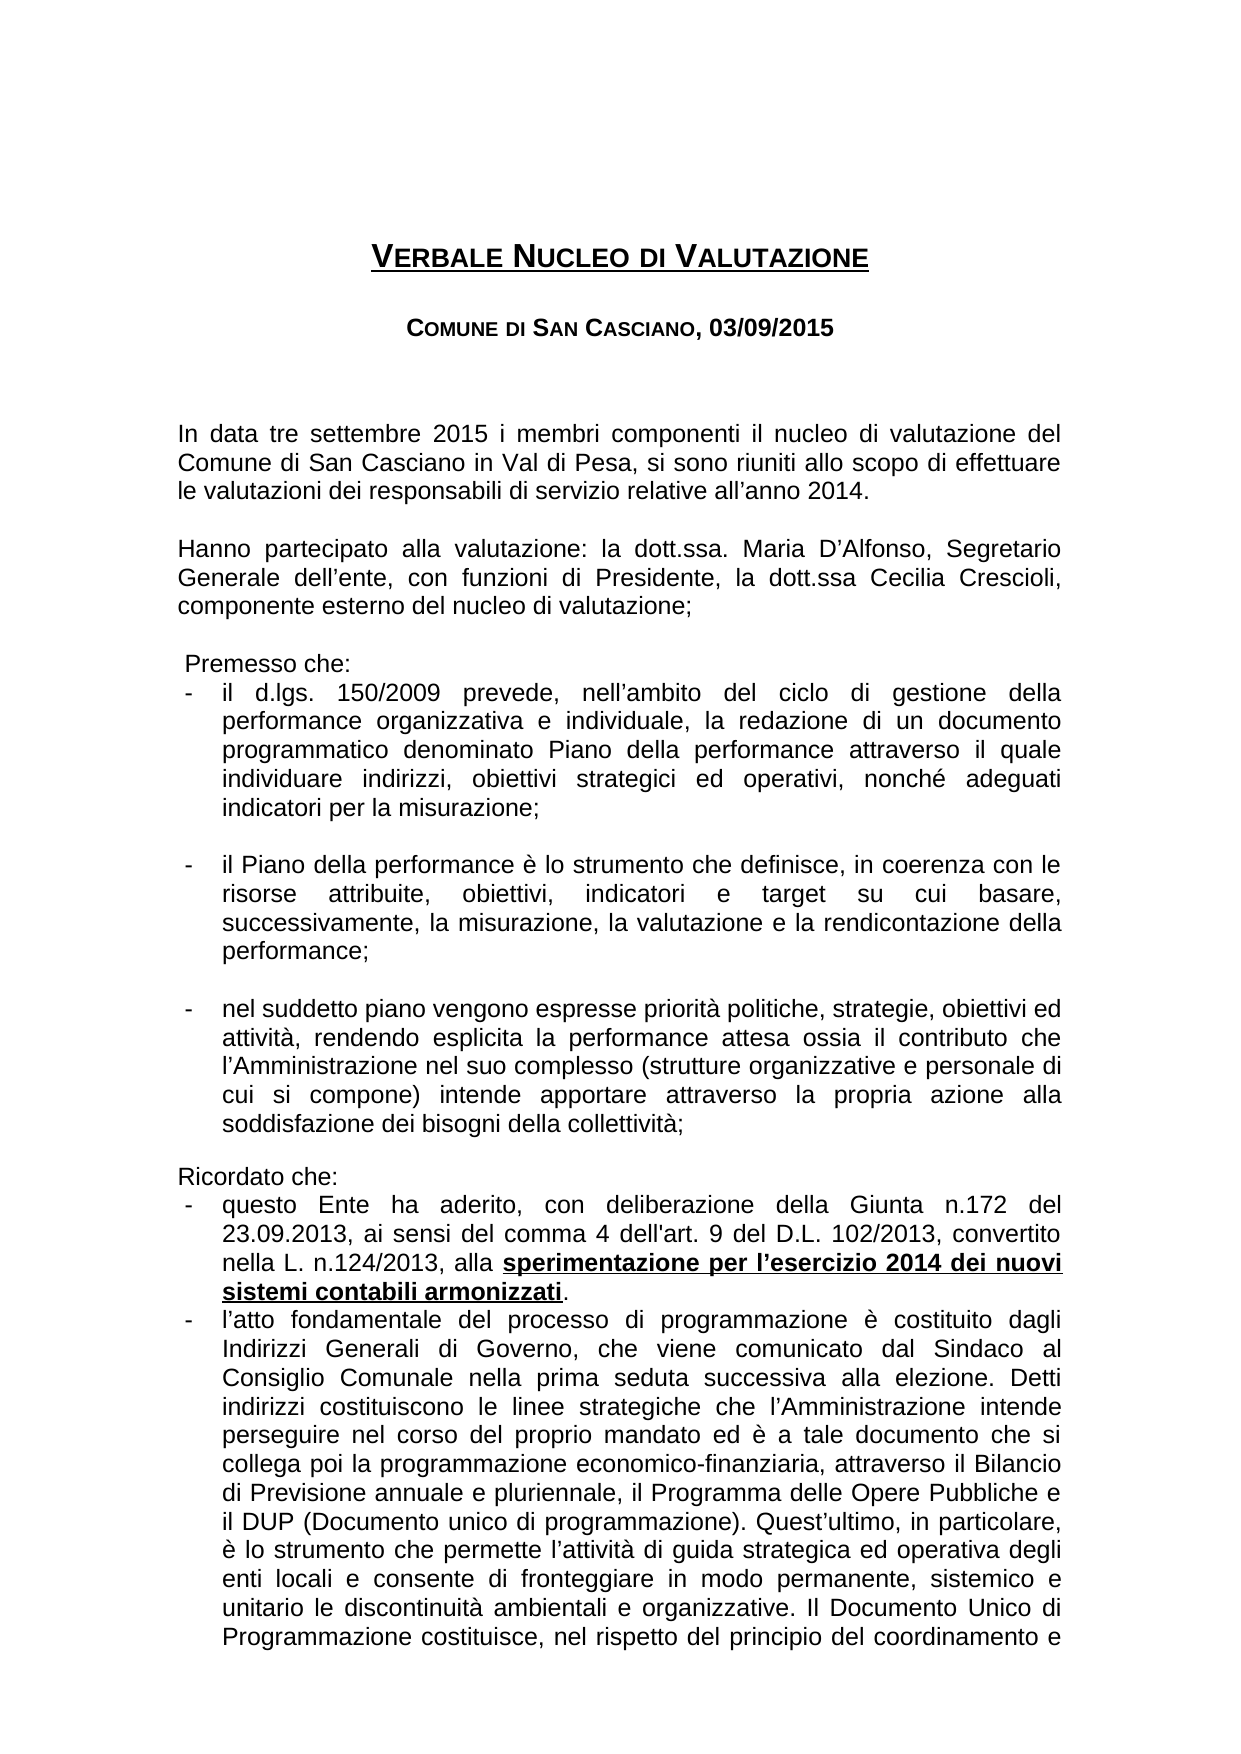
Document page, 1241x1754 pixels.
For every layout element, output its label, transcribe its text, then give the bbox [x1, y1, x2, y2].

list l’atto fondamentale del processo di programmazione è costituito dagli Indirizzi Generali di Governo, che viene comunicato dal Sindaco al Consiglio Comunale nella prima seduta successiva alla elezione. Detti indirizzi costituiscono le linee strategiche che l’Amministrazione intende perseguire nel corso del proprio mandato ed è a tale documento che si collega poi la programmazione economico-finanziaria, attraverso il Bilancio di Previsione annuale e pluriennale, il Programma delle Opere Pubbliche e il DUP (Documento unico di programmazione). Quest’ultimo, in particolare, è lo strumento che permette l’attività di guida strategica ed operativa degli enti locali e consente di fronteggiare in modo permanente, sistemico e unitario le discontinuità ambientali e organizzative. Il Documento Unico di Programmazione costituisce, nel rispetto del principio del coordinamento e [184, 1305, 1063, 1650]
text Premesso che: [184, 649, 1063, 677]
list nel suddetto piano vengono espresse priorità politiche, strategie, obiettivi ed attività, rendendo esplicita la performance attesa ossia il contributo che l’Amministrazione nel suo complesso (strutture organizzative e personale di cui si compone) intende apportare attraverso la propria azione alla soddisfazione dei bisogni della collettività; [184, 994, 1063, 1137]
text Ricordato che: [177, 1161, 1063, 1190]
text Hanno partecipato alla valutazione: la dott.ssa. Maria D’Alfonso, Segretario Generale dell’ente, con funzioni di Presidente, la dott.ssa Cecilia Crescioli, componente esterno del nucleo di valutazione; [177, 534, 1063, 620]
list questo Ente ha aderito, con deliberazione della Giunta n.172 del 23.09.2013, ai sensi del comma 4 dell'art. 9 del D.L. 102/2013, convertito nella L. n.124/2013, alla sperimentazione per l’esercizio 2014 dei nuovi sistemi contabili armonizzati. [184, 1190, 1063, 1305]
list il Piano della performance è lo strumento che definisce, in coerenza con le risorse attribuite, obiettivi, indicatori e target su cui basare, successivamente, la misurazione, la valutazione e la rendicontazione della performance; [184, 850, 1063, 965]
text Verbale Nucleo di Valutazione Comune di San Casciano, 03/09/2015 [177, 236, 1063, 342]
text In data tre settembre 2015 i membri componenti il nucleo di valutazione del Comune di San Casciano in Val di Pesa, si sono riuniti allo scopo di effettuare le valutazioni dei responsabili di servizio relative all’anno 2014. [177, 419, 1063, 505]
list il d.lgs. 150/2009 prevede, nell’ambito del ciclo di gestione della performance organizzativa e individuale, la redazione di un documento programmatico denominato Piano della performance attraverso il quale individuare indirizzi, obiettivi strategici ed operativi, nonché adeguati indicatori per la misurazione; [184, 677, 1063, 821]
